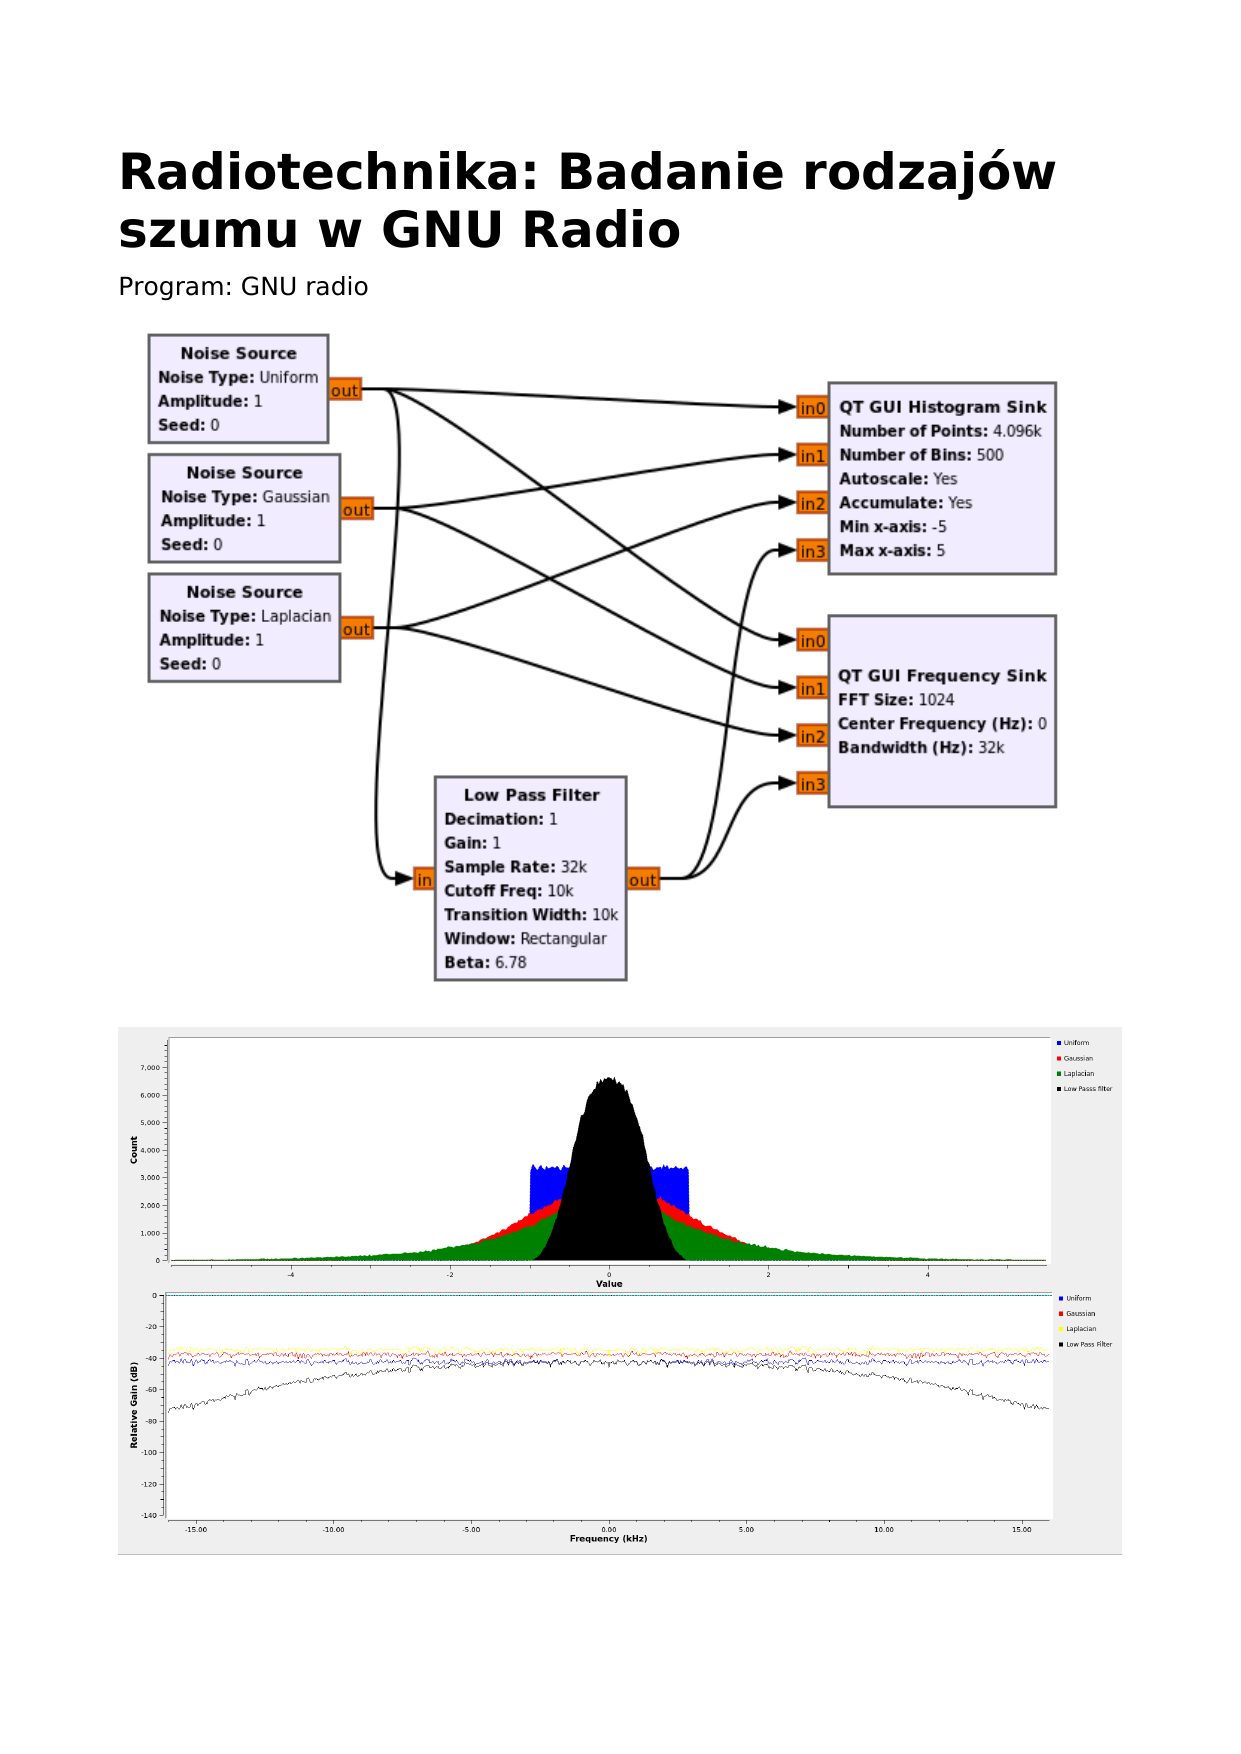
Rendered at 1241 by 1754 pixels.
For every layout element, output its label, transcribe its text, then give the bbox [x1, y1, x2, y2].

subtitle Radiotechnika: Badanie rodzajów szumu w GNU Radio [118, 143, 1122, 259]
picture [118, 1027, 1123, 1555]
picture [118, 313, 1123, 1016]
text Program: GNU radio [118, 272, 1122, 301]
